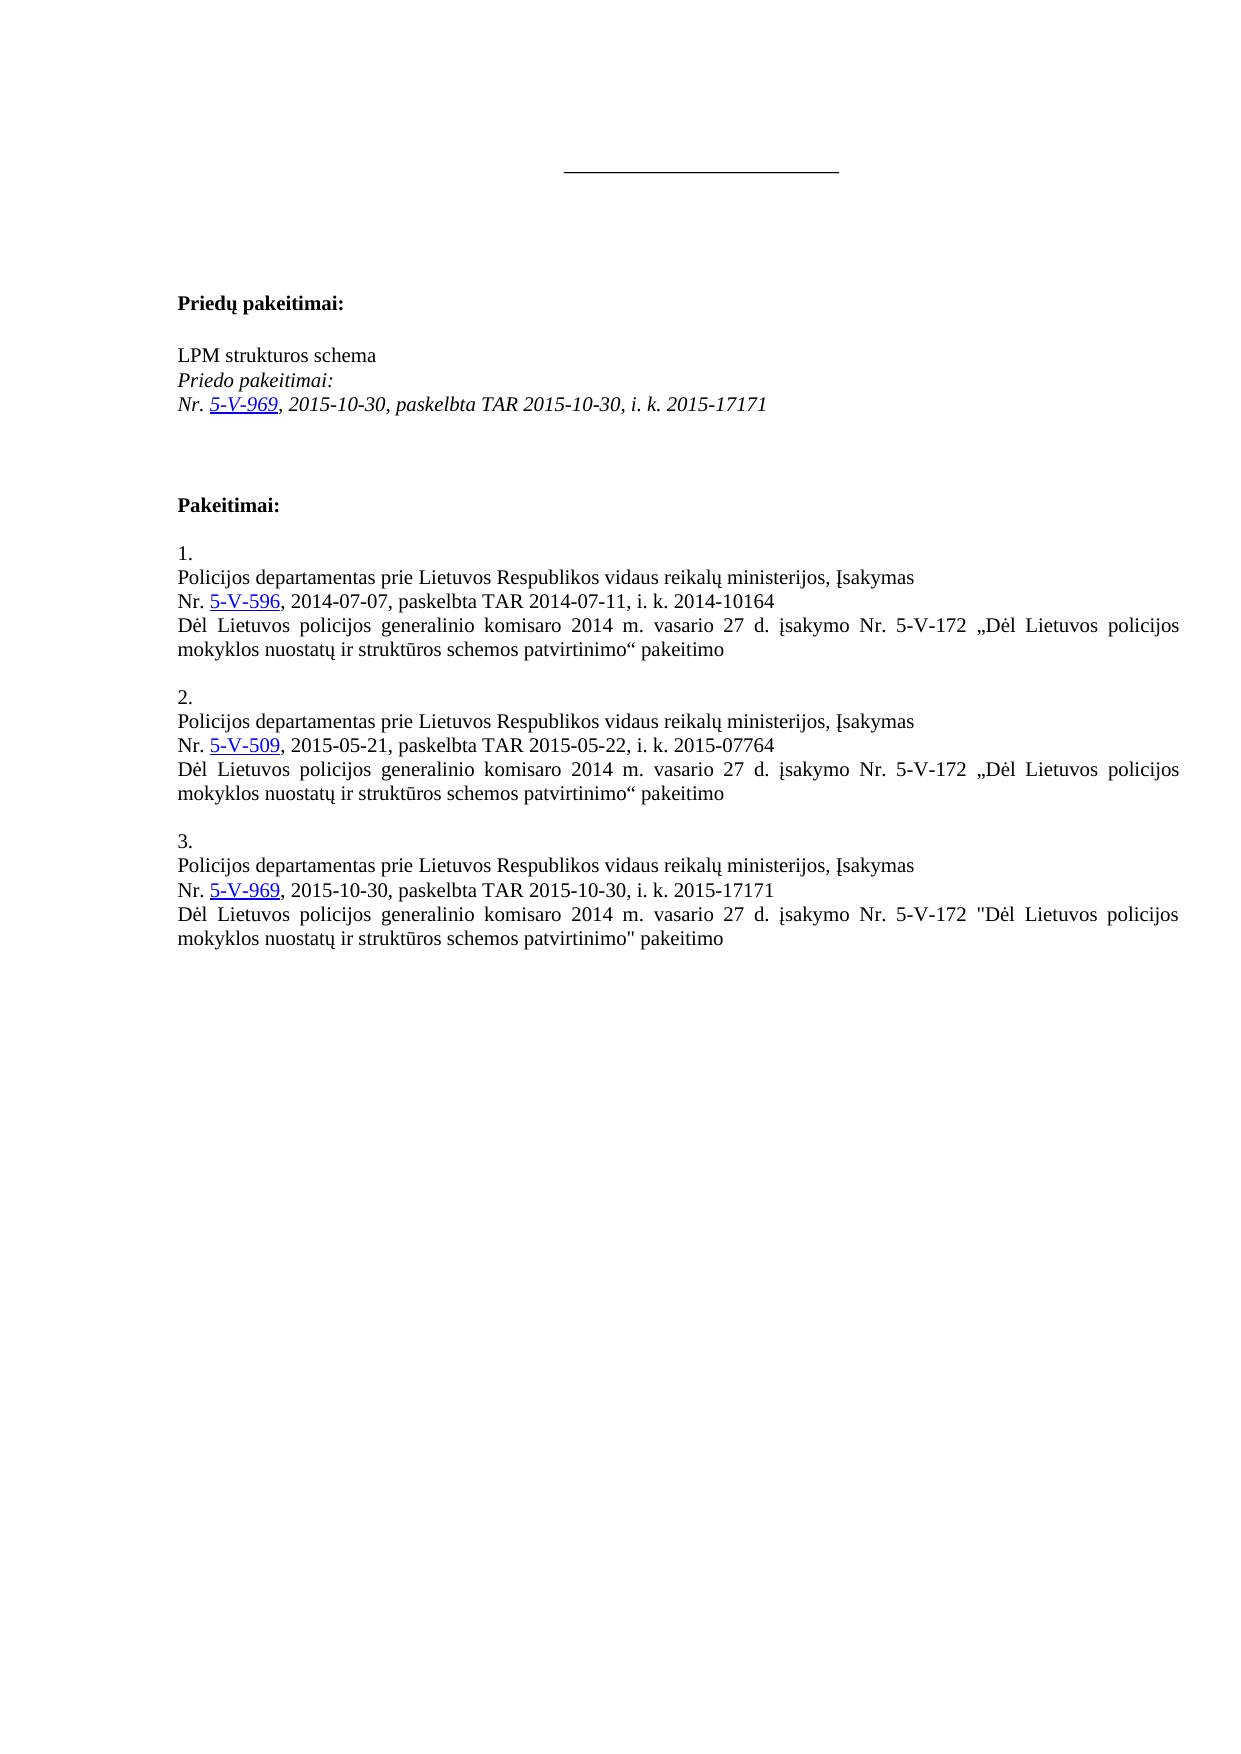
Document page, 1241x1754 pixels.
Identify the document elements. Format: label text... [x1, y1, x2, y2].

text 2. [177, 685, 1181, 709]
text Nr. 5-V-969, 2015-10-30, paskelbta TAR 2015-10-30, i. k. 2015-17171 [177, 392, 1181, 416]
text Policijos departamentas prie Lietuvos Respublikos vidaus reikalų ministerijos, Įsakymas [177, 709, 1181, 733]
text LPM strukturos schema [177, 343, 1181, 367]
text 3. [177, 829, 1181, 853]
text Priedo pakeitimai: [177, 367, 1181, 392]
text Nr. 5-V-596, 2014-07-07, paskelbta TAR 2014-07-11, i. k. 2014-10164 [177, 589, 1181, 613]
text 1. [177, 541, 1181, 565]
text Nr. 5-V-509, 2015-05-21, paskelbta TAR 2015-05-22, i. k. 2015-07764 [177, 733, 1181, 757]
text Pakeitimai: [177, 492, 1181, 517]
text ______________________ [222, 147, 1181, 176]
text Nr. 5-V-969, 2015-10-30, paskelbta TAR 2015-10-30, i. k. 2015-17171 [177, 877, 1181, 902]
text Dėl Lietuvos policijos generalinio komisaro 2014 m. vasario 27 d. įsakymo Nr. 5-V-172 "Dėl Lietuvos policijos mokyklos nuostatų ir struktūros schemos patvirtinimo" pakeitimo [177, 902, 1181, 950]
text Policijos departamentas prie Lietuvos Respublikos vidaus reikalų ministerijos, Įsakymas [177, 565, 1181, 589]
text Dėl Lietuvos policijos generalinio komisaro 2014 m. vasario 27 d. įsakymo Nr. 5-V-172 „Dėl Lietuvos policijos mokyklos nuostatų ir struktūros schemos patvirtinimo“ pakeitimo [177, 613, 1181, 661]
text Dėl Lietuvos policijos generalinio komisaro 2014 m. vasario 27 d. įsakymo Nr. 5-V-172 „Dėl Lietuvos policijos mokyklos nuostatų ir struktūros schemos patvirtinimo“ pakeitimo [177, 757, 1181, 805]
text Policijos departamentas prie Lietuvos Respublikos vidaus reikalų ministerijos, Įsakymas [177, 853, 1181, 877]
text Priedų pakeitimai: [177, 291, 1181, 315]
